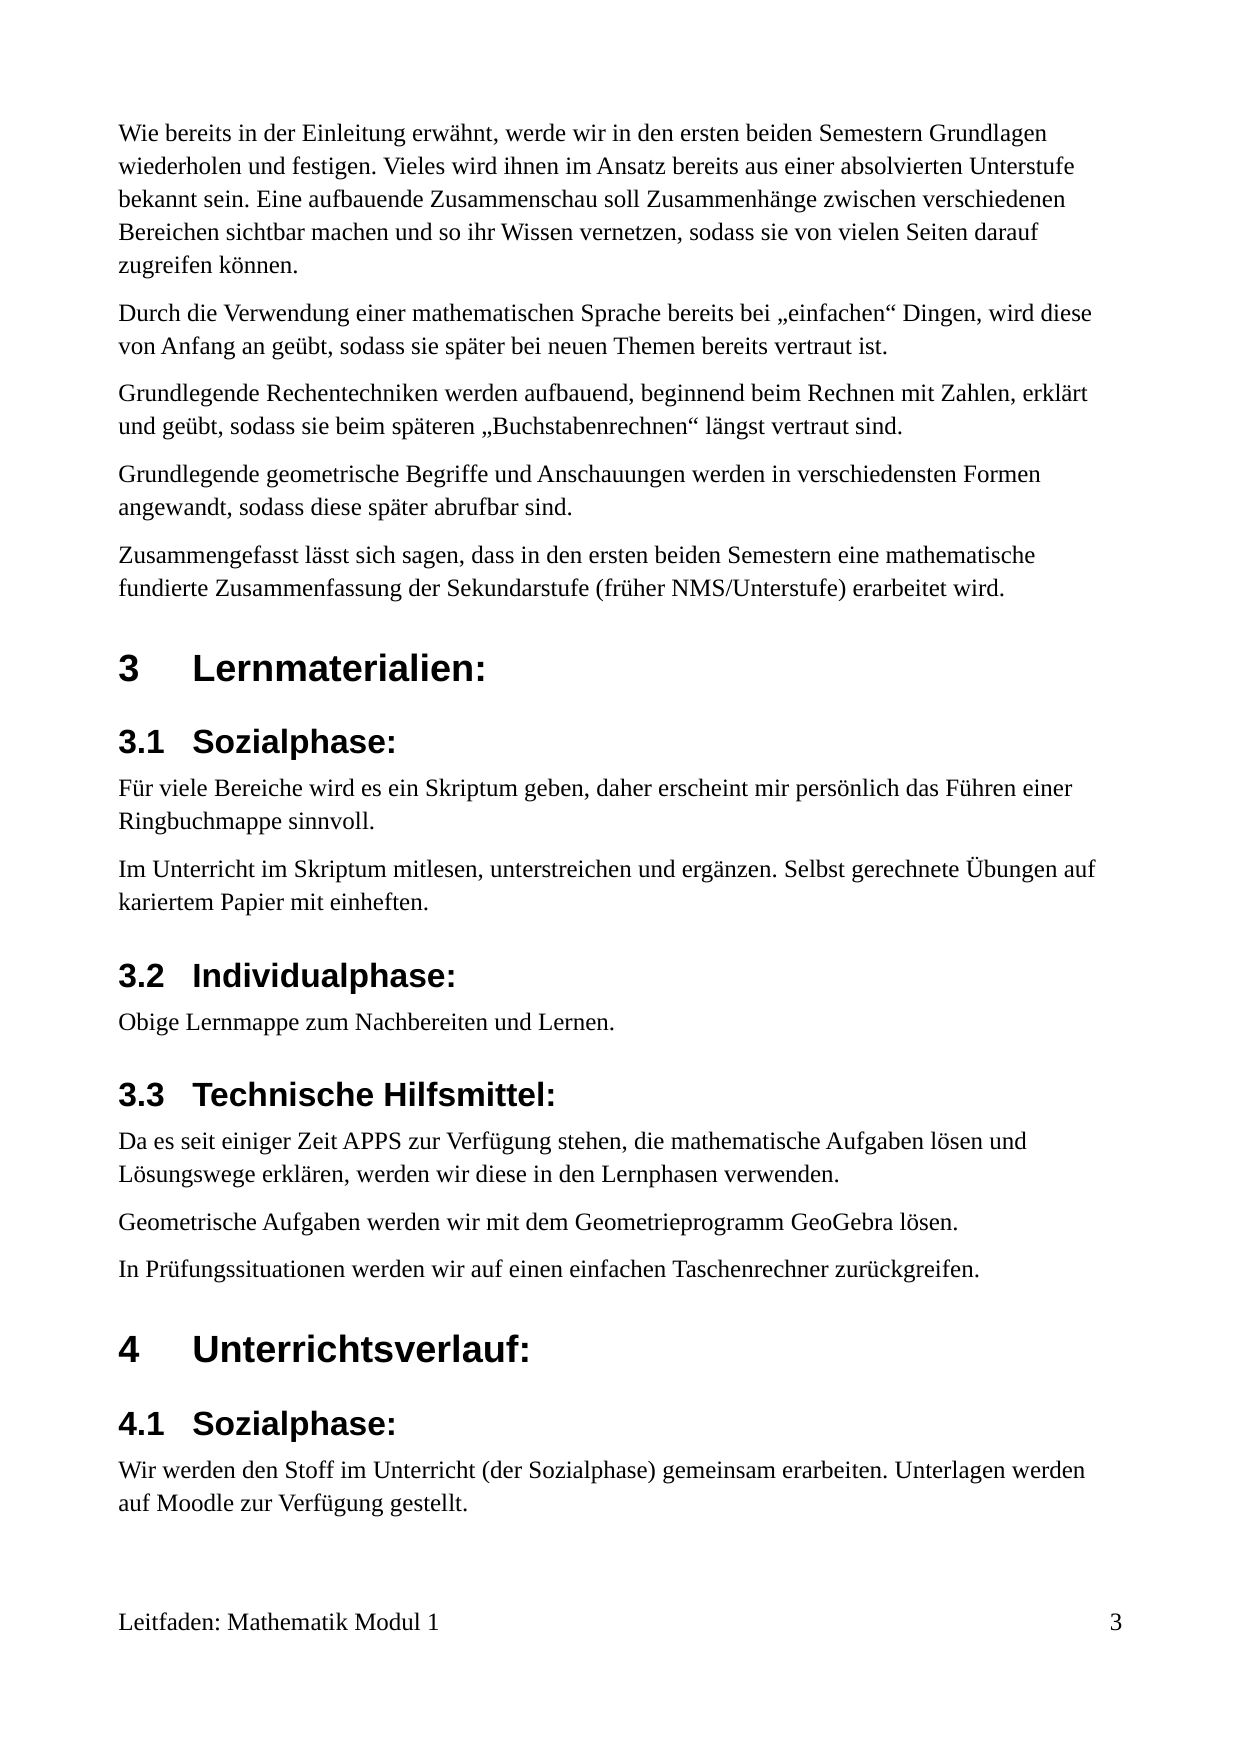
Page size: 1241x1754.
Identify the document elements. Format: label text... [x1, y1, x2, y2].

text In Prüfungssituationen werden wir auf einen einfachen Taschenrechner zurückgreifen. [118, 1254, 1122, 1283]
subtitle Technische Hilfsmittel: [118, 1075, 1122, 1114]
text Geometrische Aufgaben werden wir mit dem Geometrieprogramm GeoGebra lösen. [118, 1207, 1122, 1236]
subtitle Lernmaterialien: [118, 645, 1122, 689]
text Obige Lernmappe zum Nachbereiten und Lernen. [118, 1007, 1122, 1035]
subtitle Sozialphase: [118, 722, 1122, 761]
text Grundlegende Rechentechniken werden aufbauend, beginnend beim Rechnen mit Zahlen, erklärt und geübt, sodass sie beim späteren „Buchstabenrechnen“ längst vertraut sind. [118, 378, 1122, 440]
subtitle Individualphase: [118, 956, 1122, 994]
subtitle Sozialphase: [118, 1404, 1122, 1443]
text Im Unterricht im Skriptum mitlesen, unterstreichen und ergänzen. Selbst gerechnete Übungen auf kariertem Papier mit einheften. [118, 854, 1122, 916]
text Für viele Bereiche wird es ein Skriptum geben, daher erscheint mir persönlich das Führen einer Ringbuchmappe sinnvoll. [118, 773, 1122, 835]
text Da es seit einiger Zeit APPS zur Verfügung stehen, die mathematische Aufgaben lösen und Lösungswege erklären, werden wir diese in den Lernphasen verwenden. [118, 1126, 1122, 1188]
text Wir werden den Stoff im Unterricht (der Sozialphase) gemeinsam erarbeiten. Unterlagen werden auf Moodle zur Verfügung gestellt. [118, 1455, 1122, 1517]
text Grundlegende geometrische Begriffe und Anschauungen werden in verschiedensten Formen angewandt, sodass diese später abrufbar sind. [118, 459, 1122, 521]
text Wie bereits in der Einleitung erwähnt, werde wir in den ersten beiden Semestern Grundlagen wiederholen und festigen. Vieles wird ihnen im Ansatz bereits aus einer absolvierten Unterstufe bekannt sein. Eine aufbauende Zusammenschau soll Zusammenhänge zwischen verschiedenen Bereichen sichtbar machen und so ihr Wissen vernetzen, sodass sie von vielen Seiten darauf zugreifen können. [118, 118, 1122, 279]
text Zusammengefasst lässt sich sagen, dass in den ersten beiden Semestern eine mathematische fundierte Zusammenfassung der Sekundarstufe (früher NMS/Unterstufe) erarbeitet wird. [118, 540, 1122, 601]
subtitle Unterrichtsverlauf: [118, 1327, 1122, 1371]
text Durch die Verwendung einer mathematischen Sprache bereits bei „einfachen“ Dingen, wird diese von Anfang an geübt, sodass sie später bei neuen Themen bereits vertraut ist. [118, 298, 1122, 359]
